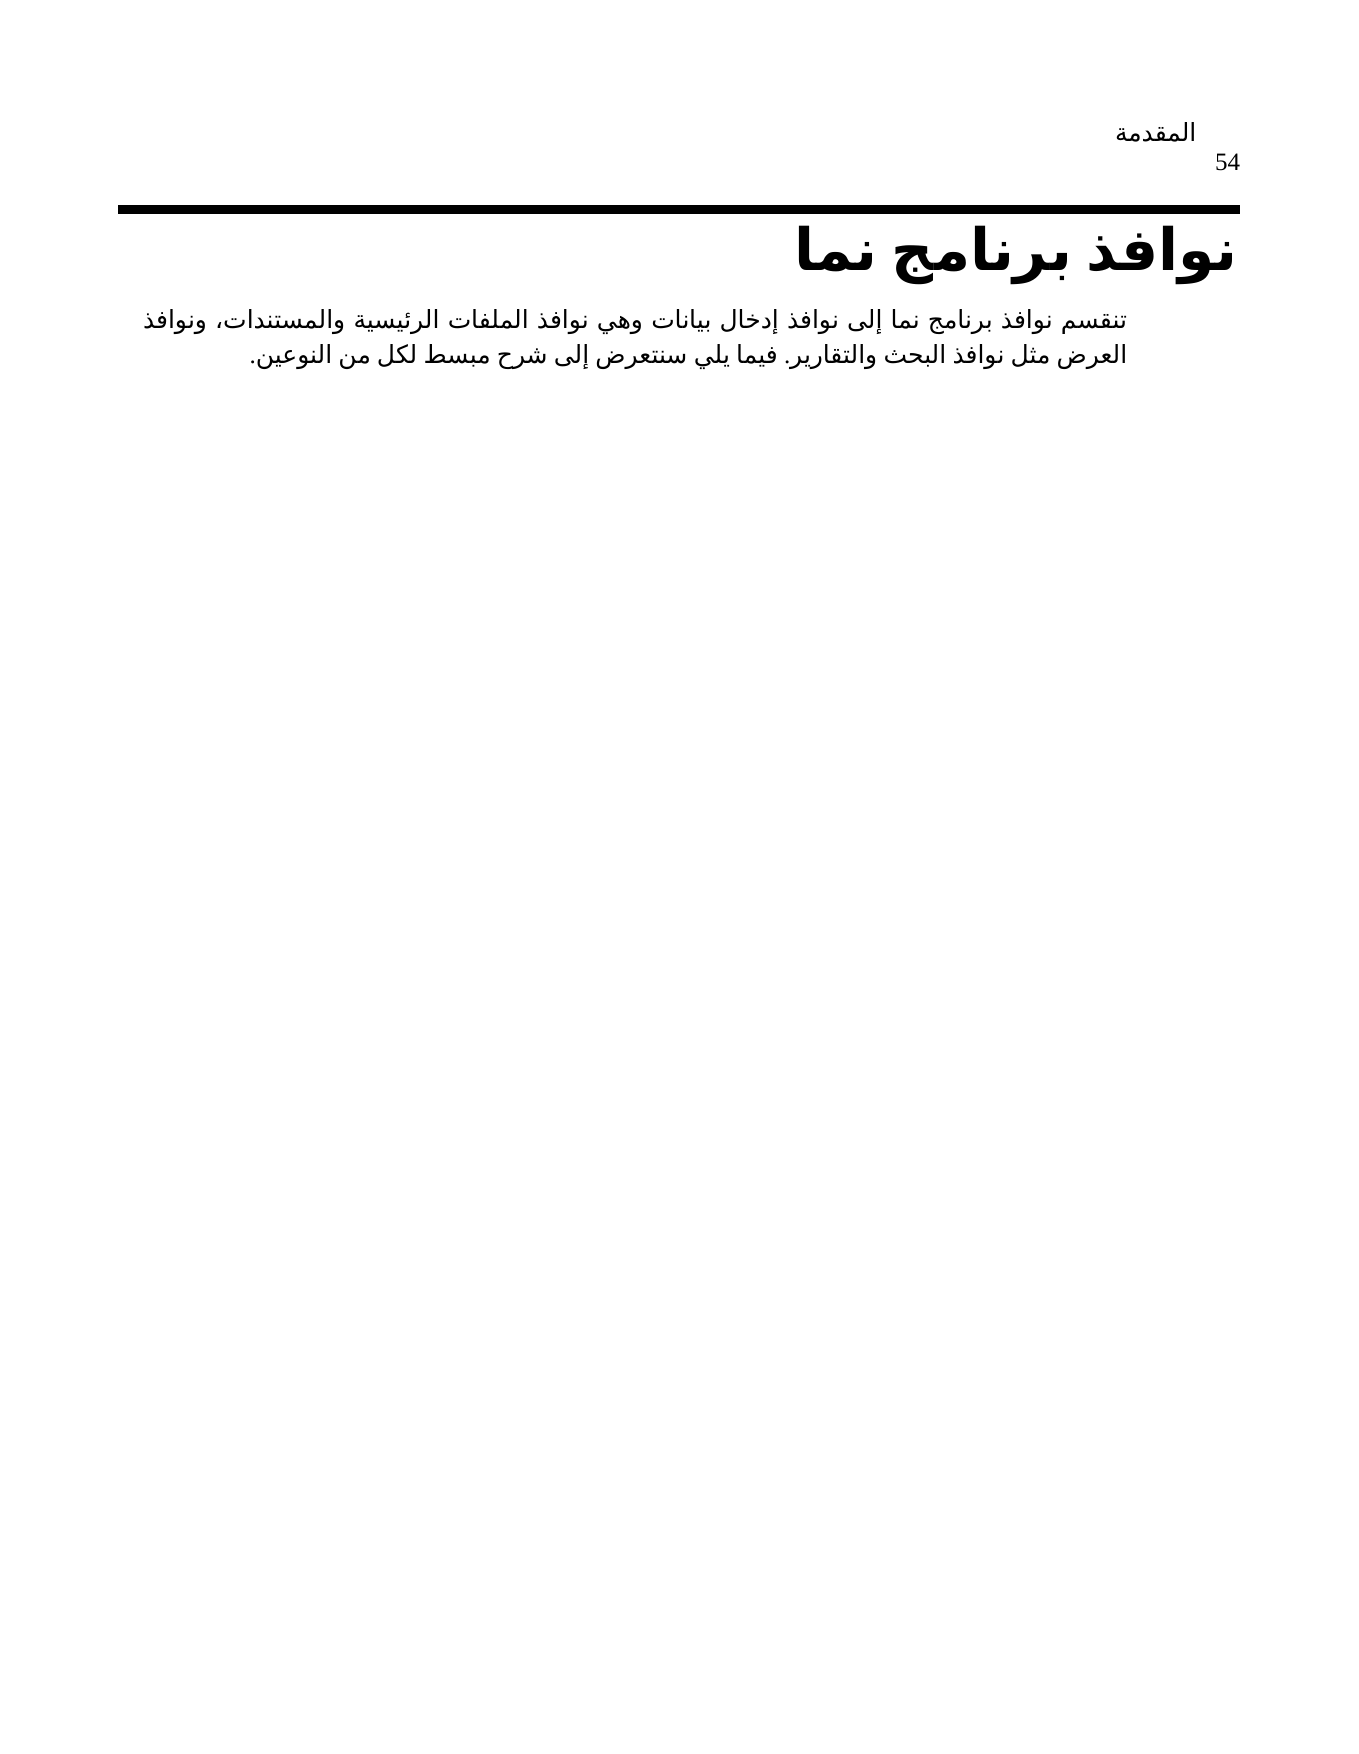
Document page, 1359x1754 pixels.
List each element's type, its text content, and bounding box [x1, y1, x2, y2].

text تنقسم نوافذ برنامج نما إلى نوافذ إدخال بيانات وهي نوافذ الملفات الرئيسية والمستندات، ونوافذ العرض مثل نوافذ البحث والتقارير. فيما يلي سنتعرض إلى شرح مبسط لكل من النوعين. [142, 298, 1128, 369]
text نوافذ برنامج نما [118, 214, 1240, 286]
